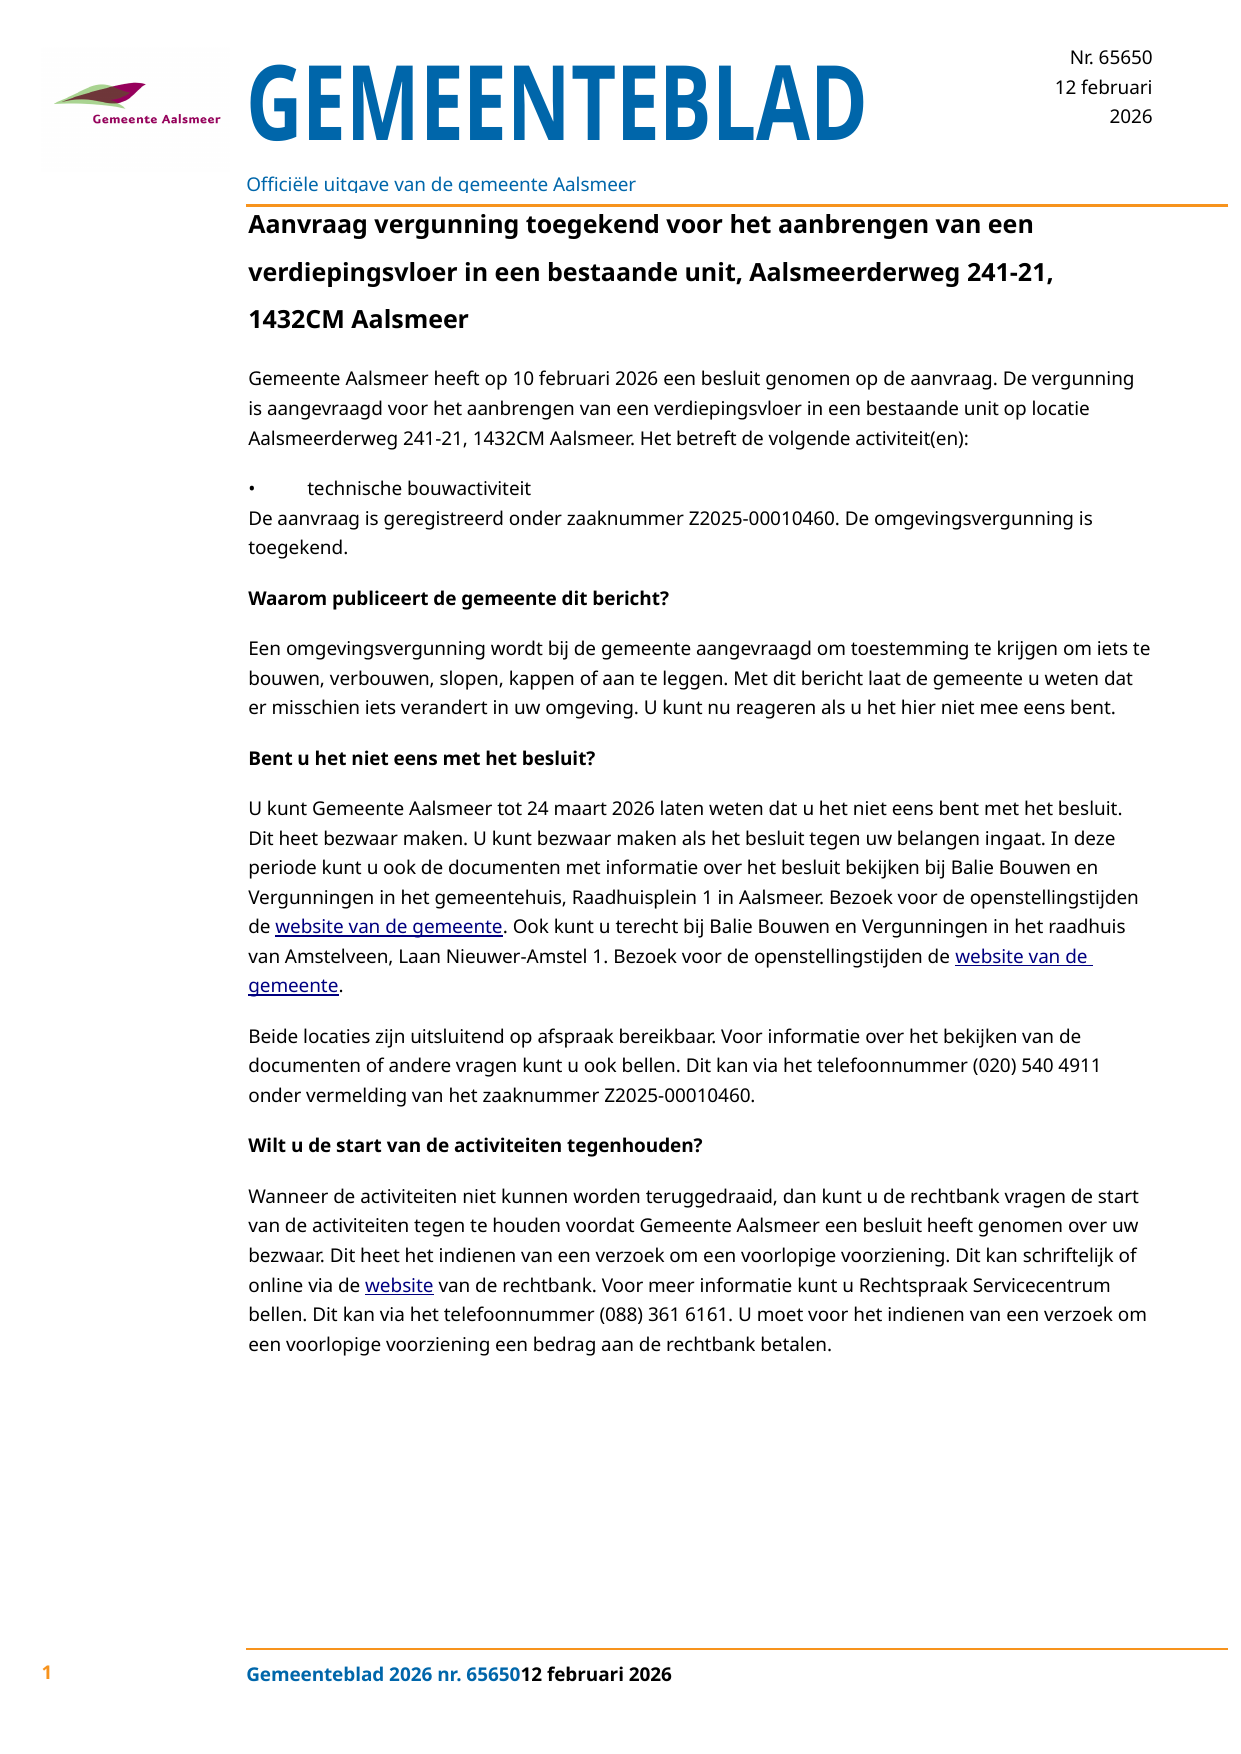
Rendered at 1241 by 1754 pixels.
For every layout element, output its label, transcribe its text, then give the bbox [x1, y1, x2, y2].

text Gemeente Aalsmeer heeft op 10 februari 2026 een besluit genomen op de aanvraag. De vergunning is aangevraagd voor het aanbrengen van een verdiepingsvloer in een bestaande unit op locatie Aalsmeerderweg 241-21, 1432CM Aalsmeer. Het betreft de volgende activiteit(en): [248, 366, 1152, 450]
text Waarom publiceert de gemeente dit bericht? [248, 585, 1152, 610]
text Wilt u de start van de activiteiten tegenhouden? [248, 1133, 1152, 1158]
text Een omgevingsvergunning wordt bij de gemeente aangevraagd om toestemming te krijgen om iets te bouwen, verbouwen, slopen, kappen of aan te leggen. Met dit bericht laat de gemeente u weten dat er misschien iets verandert in uw omgeving. U kunt nu reageren als u het hier niet mee eens bent. [248, 635, 1152, 720]
text De aanvraag is geregistreerd onder zaaknummer Z2025-00010460. De omgevingsvergunning is toegekend. [248, 505, 1152, 560]
text Beide locaties zijn uitsluitend op afspraak bereikbaar. Voor informatie over het bekijken van de documenten of andere vragen kunt u ook bellen. Dit kan via het telefoonnummer (020) 540 4911 onder vermelding van het zaaknummer Z2025-00010460. [248, 1023, 1152, 1108]
list technische bouwactiviteit [248, 475, 1152, 501]
text Wanneer de activiteiten niet kunnen worden teruggedraaid, dan kunt u de rechtbank vragen de start van de activiteiten tegen te houden voordat Gemeente Aalsmeer een besluit heeft genomen over uw bezwaar. Dit heet het indienen van een verzoek om een voorlopige voorziening. Dit kan schriftelijk of online via de website van de rechtbank. Voor meer informatie kunt u Rechtspraak Servicecentrum bellen. Dit kan via het telefoonnummer (088) 361 6161. U moet voor het indienen van een verzoek om een voorlopige voorziening een bedrag aan de rechtbank betalen. [248, 1183, 1152, 1357]
picture [41, 47, 231, 172]
text U kunt Gemeente Aalsmeer tot 24 maart 2026 laten weten dat u het niet eens bent met het besluit. Dit heet bezwaar maken. U kunt bezwaar maken als het besluit tegen uw belangen ingaat. In deze periode kunt u ook de documenten met informatie over het besluit bekijken bij Balie Bouwen en Vergunningen in het gemeentehuis, Raadhuisplein 1 in Aalsmeer. Bezoek voor de openstellingstijden de website van de gemeente. Ook kunt u terecht bij Balie Bouwen en Vergunningen in het raadhuis van Amstelveen, Laan Nieuwer-Amstel 1. Bezoek voor de openstellingstijden de website van de gemeente. [248, 795, 1152, 998]
text Bent u het niet eens met het besluit? [248, 745, 1152, 770]
text Aanvraag vergunning toegekend voor het aanbrengen van een verdiepingsvloer in een bestaande unit, Aalsmeerderweg 241-21, 1432CM Aalsmeer [248, 207, 1152, 336]
